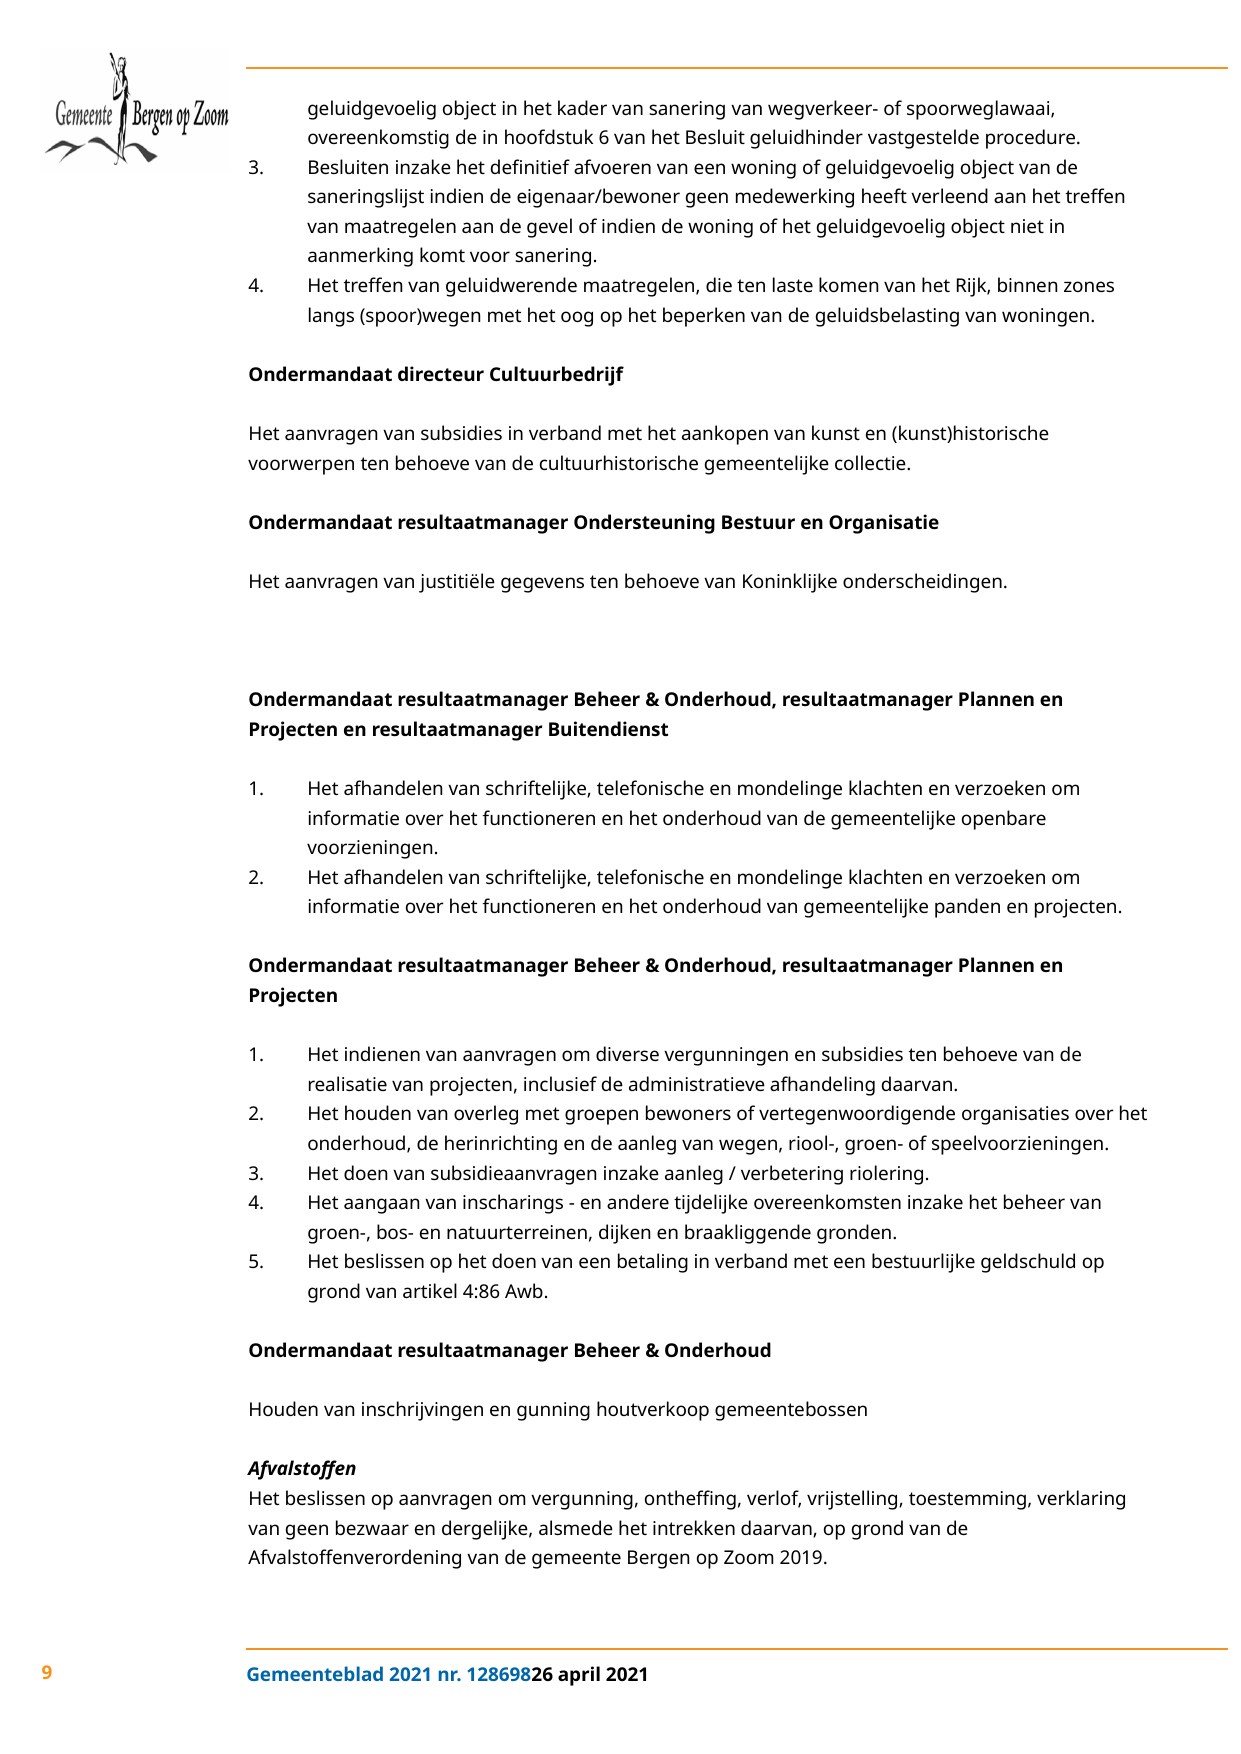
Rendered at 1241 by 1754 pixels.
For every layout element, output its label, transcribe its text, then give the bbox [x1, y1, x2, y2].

list Het treffen van geluidwerende maatregelen, die ten laste komen van het Rijk, binnen zones langs (spoor)wegen met het oog op het beperken van de geluidsbelasting van woningen. [248, 272, 1152, 328]
text Afvalstoffen [248, 1456, 1152, 1481]
picture [41, 47, 231, 172]
text Ondermandaat resultaatmanager Beheer & Onderhoud [248, 1337, 1152, 1363]
text Houden van inschrijvingen en gunning houtverkoop gemeentebossen [248, 1396, 1152, 1422]
list Het beslissen op het doen van een betaling in verband met een bestuurlijke geldschuld op grond van artikel 4:86 Awb. [248, 1248, 1152, 1304]
text Het aanvragen van subsidies in verband met het aankopen van kunst en (kunst)historische voorwerpen ten behoeve van de cultuurhistorische gemeentelijke collectie. [248, 420, 1152, 476]
list Het afhandelen van schriftelijke, telefonische en mondelinge klachten en verzoeken om informatie over het functioneren en het onderhoud van gemeentelijke panden en projecten. [248, 864, 1152, 919]
text Ondermandaat directeur Cultuurbedrijf [248, 361, 1152, 387]
list geluidgevoelig object in het kader van sanering van wegverkeer- of spoorweglawaai, overeenkomstig de in hoofdstuk 6 van het Besluit geluidhinder vastgestelde procedure. [248, 95, 1152, 150]
text Het beslissen op aanvragen om vergunning, ontheffing, verlof, vrijstelling, toestemming, verklaring van geen bezwaar en dergelijke, alsmede het intrekken daarvan, op grond van de Afvalstoffenverordening van de gemeente Bergen op Zoom 2019. [248, 1485, 1152, 1570]
list Het afhandelen van schriftelijke, telefonische en mondelinge klachten en verzoeken om informatie over het functioneren en het onderhoud van de gemeentelijke openbare voorzieningen. [248, 775, 1152, 860]
text Het aanvragen van justitiële gegevens ten behoeve van Koninklijke onderscheidingen. [248, 568, 1152, 594]
list Het houden van overleg met groepen bewoners of vertegenwoordigende organisaties over het onderhoud, de herinrichting en de aanleg van wegen, riool-, groen- of speelvoorzieningen. [248, 1101, 1152, 1156]
list Het indienen van aanvragen om diverse vergunningen en subsidies ten behoeve van de realisatie van projecten, inclusief de administratieve afhandeling daarvan. [248, 1041, 1152, 1097]
list Het aangaan van inscharings - en andere tijdelijke overeenkomsten inzake het beheer van groen-, bos- en natuurterreinen, dijken en braakliggende gronden. [248, 1189, 1152, 1245]
list Het doen van subsidieaanvragen inzake aanleg / verbetering riolering. [248, 1160, 1152, 1186]
text Ondermandaat resultaatmanager Beheer & Onderhoud, resultaatmanager Plannen en Projecten en resultaatmanager Buitendienst [248, 686, 1152, 742]
list Besluiten inzake het definitief afvoeren van een woning of geluidgevoelig object van de saneringslijst indien de eigenaar/bewoner geen medewerking heeft verleend aan het treffen van maatregelen aan de gevel of indien de woning of het geluidgevoelig object niet in aanmerking komt voor sanering. [248, 154, 1152, 268]
text Ondermandaat resultaatmanager Ondersteuning Bestuur en Organisatie [248, 509, 1152, 535]
text Ondermandaat resultaatmanager Beheer & Onderhoud, resultaatmanager Plannen en Projecten [248, 953, 1152, 1008]
